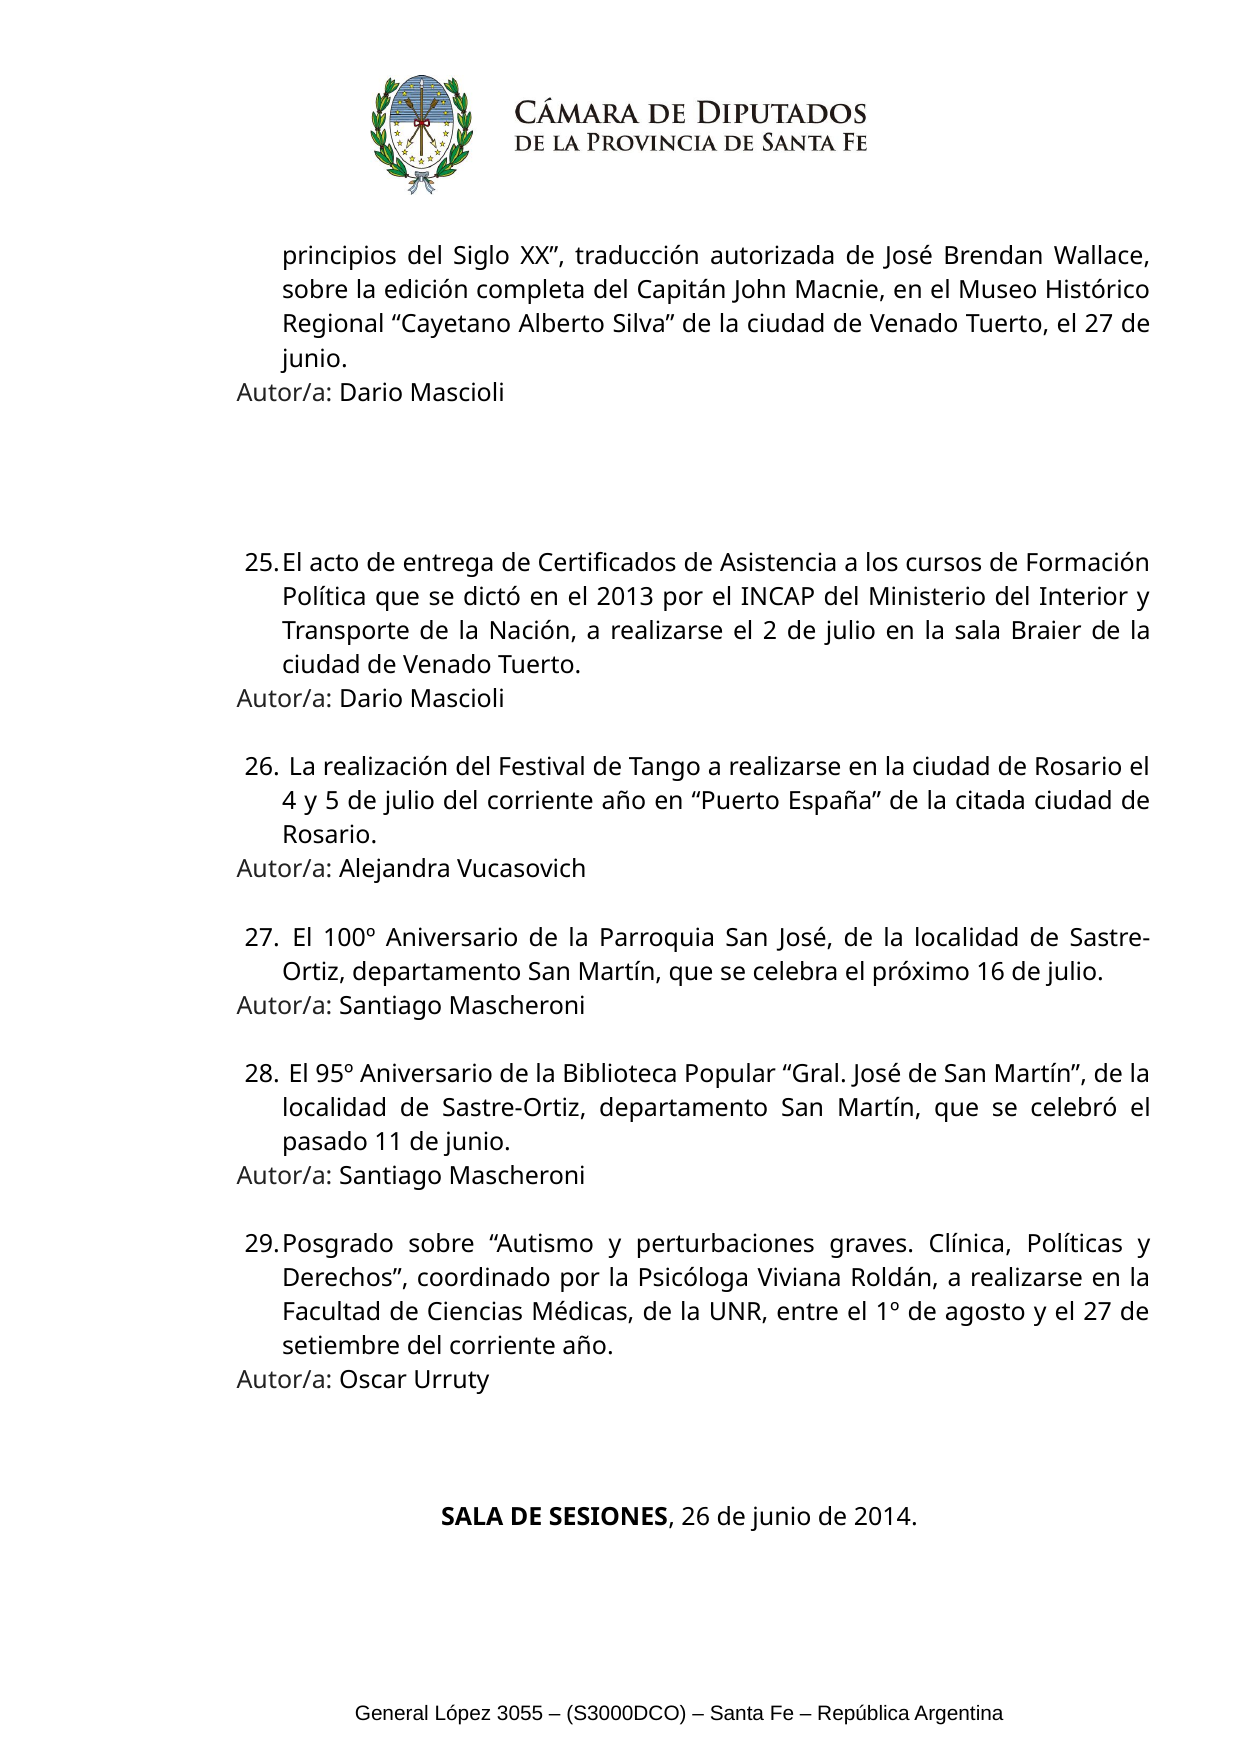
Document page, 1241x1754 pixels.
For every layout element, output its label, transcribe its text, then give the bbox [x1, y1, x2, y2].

text Autor/a: Alejandra Vucasovich [207, 851, 1152, 885]
list El 95º Aniversario de la Biblioteca Popular “Gral. José de San Martín”, de la localidad de Sastre-Ortiz, departamento San Martín, que se celebró el pasado 11 de junio. [244, 1056, 1152, 1158]
list La realización del Festival de Tango a realizarse en la ciudad de Rosario el 4 y 5 de julio del corriente año en “Puerto España” de la citada ciudad de Rosario. [244, 749, 1152, 851]
list Posgrado sobre “Autismo y perturbaciones graves. Clínica, Políticas y Derechos”, coordinado por la Psicóloga Viviana Roldán, a realizarse en la Facultad de Ciencias Médicas, de la UNR, entre el 1º de agosto y el 27 de setiembre del corriente año. [244, 1226, 1152, 1362]
text Autor/a: Dario Mascioli [207, 681, 1152, 715]
text Autor/a: Santiago Mascheroni [207, 1158, 1152, 1192]
text Autor/a: Santiago Mascheroni [207, 987, 1152, 1021]
list principios del Siglo XX”, traducción autorizada de José Brendan Wallace, sobre la edición completa del Capitán John Macnie, en el Museo Histórico Regional “Cayetano Alberto Silva” de la ciudad de Venado Tuerto, el 27 de junio. [244, 238, 1152, 374]
text Autor/a: Oscar Urruty [207, 1362, 1152, 1396]
list El 100º Aniversario de la Parroquia San José, de la localidad de Sastre-Ortiz, departamento San Martín, que se celebra el próximo 16 de julio. [244, 919, 1152, 987]
list El acto de entrega de Certificados de Asistencia a los cursos de Formación Política que se dictó en el 2013 por el INCAP del Ministerio del Interior y Transporte de la Nación, a realizarse el 2 de julio en la sala Braier de la ciudad de Venado Tuerto. [244, 544, 1152, 681]
picture [370, 75, 867, 199]
text SALA DE SESIONES, 26 de junio de 2014. [207, 1498, 1152, 1532]
text Autor/a: Dario Mascioli [207, 374, 1152, 408]
